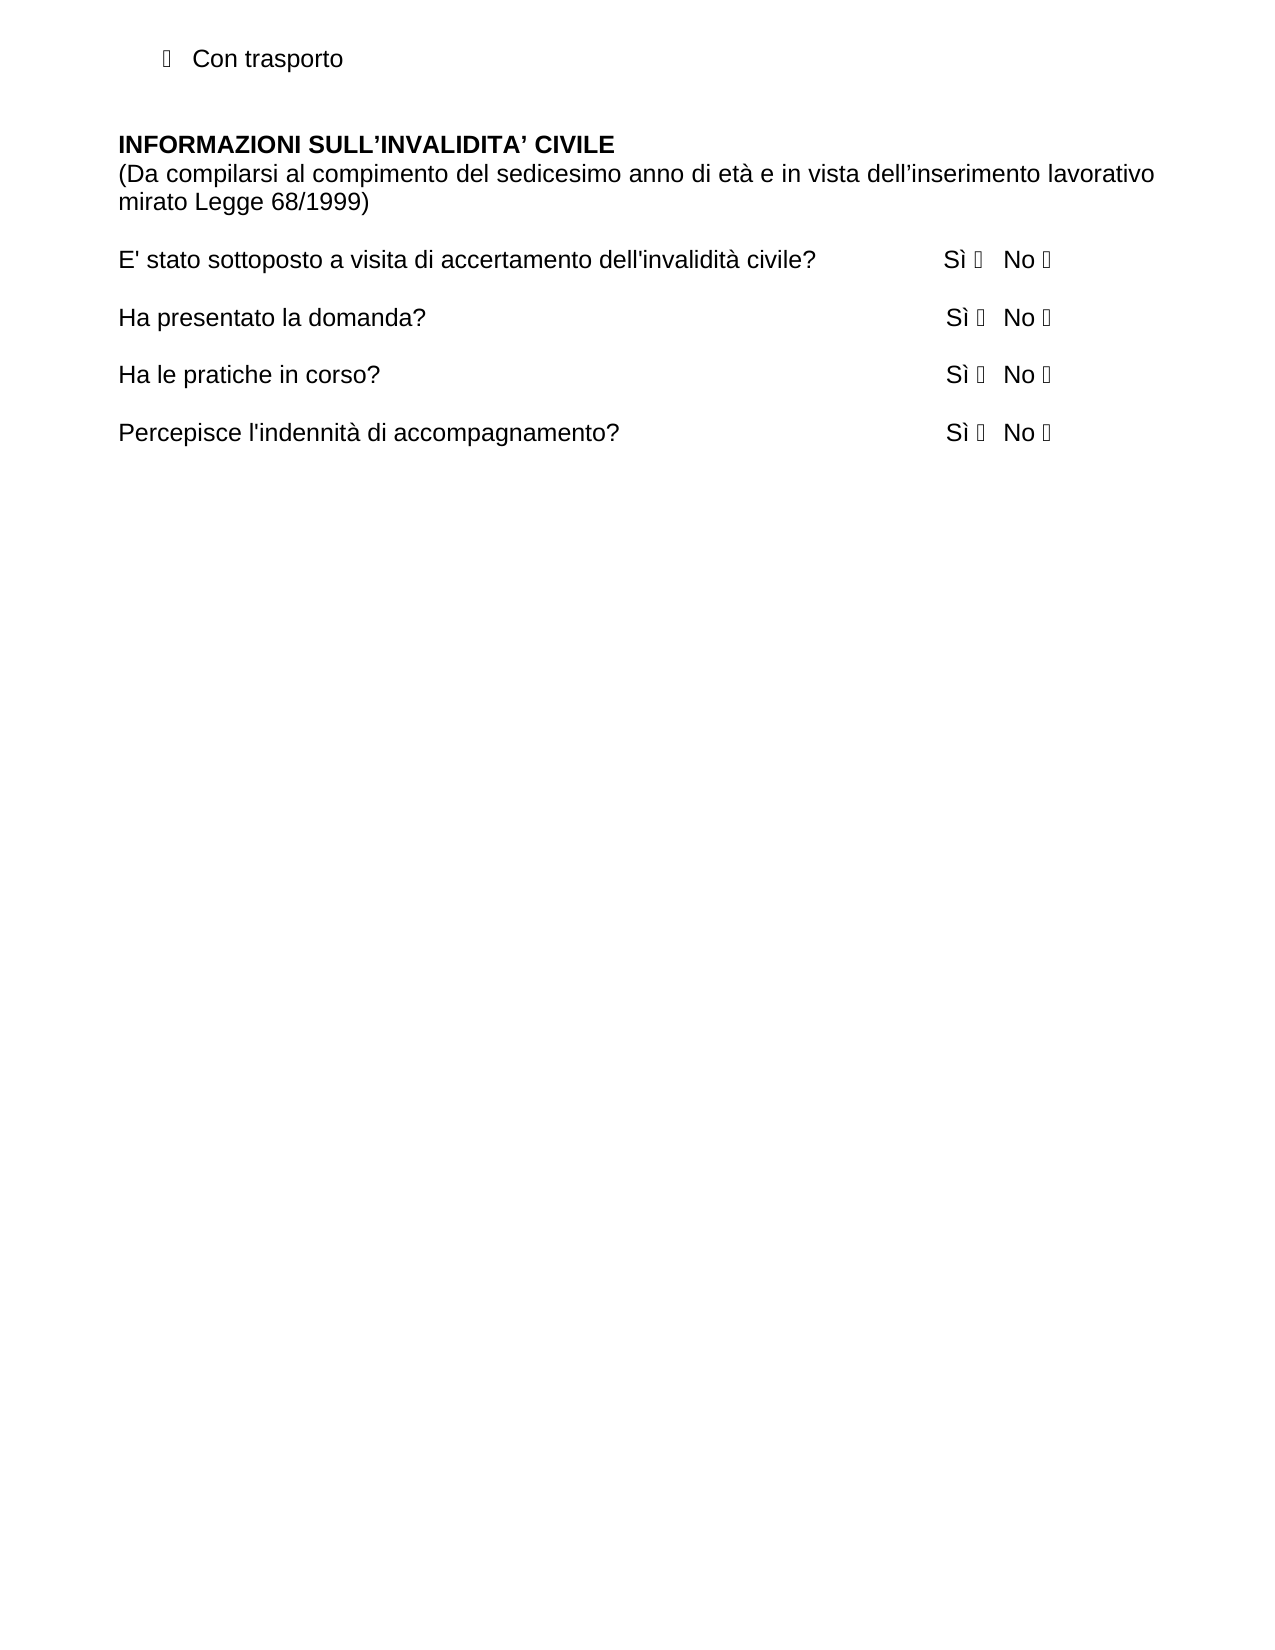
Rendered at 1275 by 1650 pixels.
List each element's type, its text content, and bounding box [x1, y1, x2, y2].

text Ha presentato la domanda? Sì * No * [118, 302, 1157, 331]
text Percepisce l'indennità di accompagnamento? Sì * No * [118, 418, 1157, 447]
list Con trasporto [162, 43, 1157, 72]
text (Da compilarsi al compimento del sedicesimo anno di età e in vista dell’inserimento lavorativo mirato Legge 68/1999) [118, 159, 1157, 216]
text E' stato sottoposto a visita di accertamento dell'invalidità civile? Sì * No * [118, 245, 1157, 274]
text Ha le pratiche in corso? Sì * No * [118, 360, 1157, 389]
subtitle INFORMAZIONI SULL’INVALIDITA’ CIVILE [118, 130, 1157, 159]
